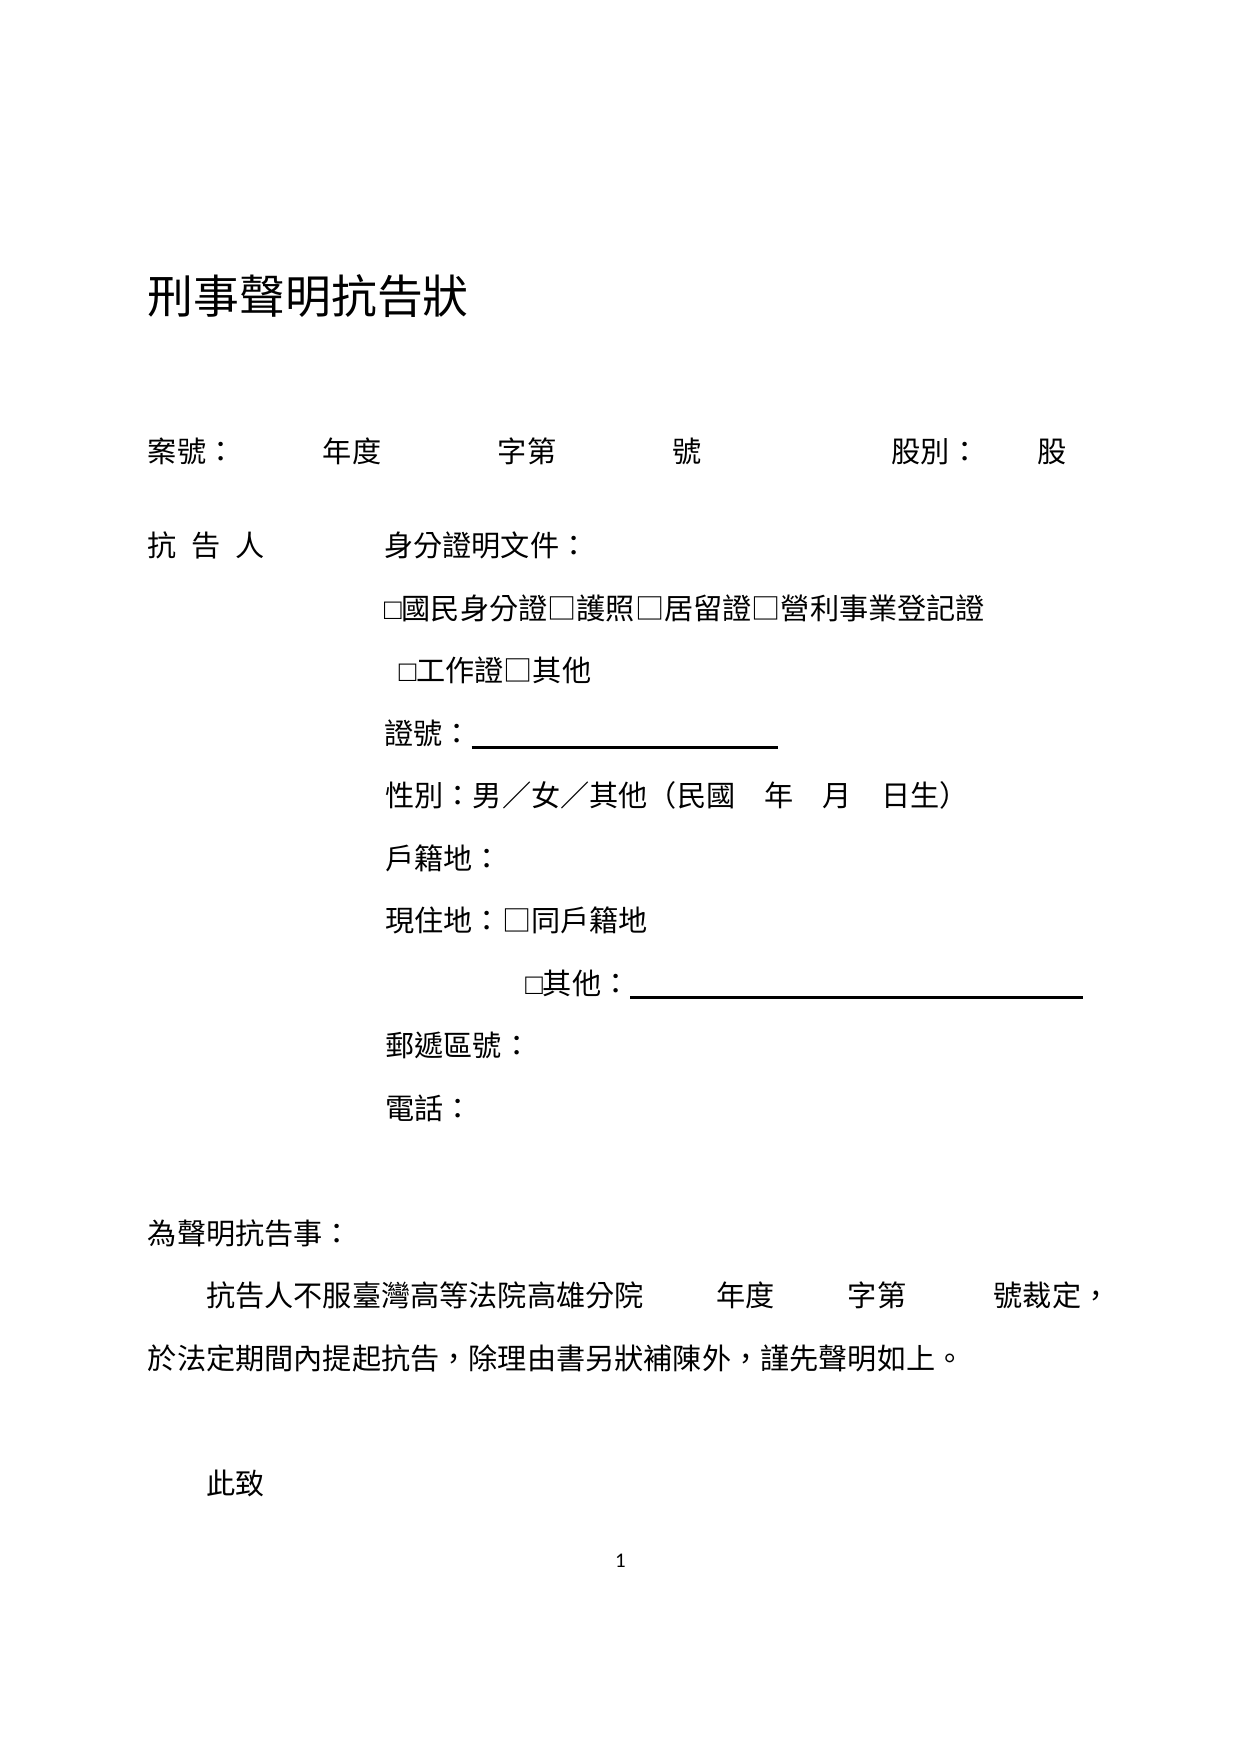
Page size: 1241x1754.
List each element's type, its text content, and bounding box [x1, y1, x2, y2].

text □其他： [385, 940, 1092, 1002]
text 性別：男／女／其他（民國 年 月 日生） [385, 752, 1092, 815]
text 刑事聲明抗告狀 [148, 221, 1092, 346]
text 抗 告 人 身分證明文件： [148, 502, 1092, 565]
text 證號： [148, 690, 1092, 752]
text 為聲明抗告事： [148, 1190, 1092, 1252]
text 抗告人不服臺灣高等法院高雄分院 年度 ○○字第○○○號裁定，於法定期間內提起抗告，除理由書另狀補陳外，謹先聲明如上。 [148, 1252, 1092, 1377]
text 案號： 年度 字第 號 股別： 股 [148, 408, 1092, 471]
text 戶籍地： [385, 815, 1092, 877]
text 現住地：□同戶籍地 [385, 877, 1092, 940]
text 電話： [385, 1065, 1092, 1127]
text □國民身分證□護照□居留證□營利事業登記證 [148, 565, 1092, 627]
text □工作證□其他 [148, 627, 1092, 690]
text 此致 [148, 1440, 1092, 1502]
text 郵遞區號： [385, 1002, 1092, 1065]
